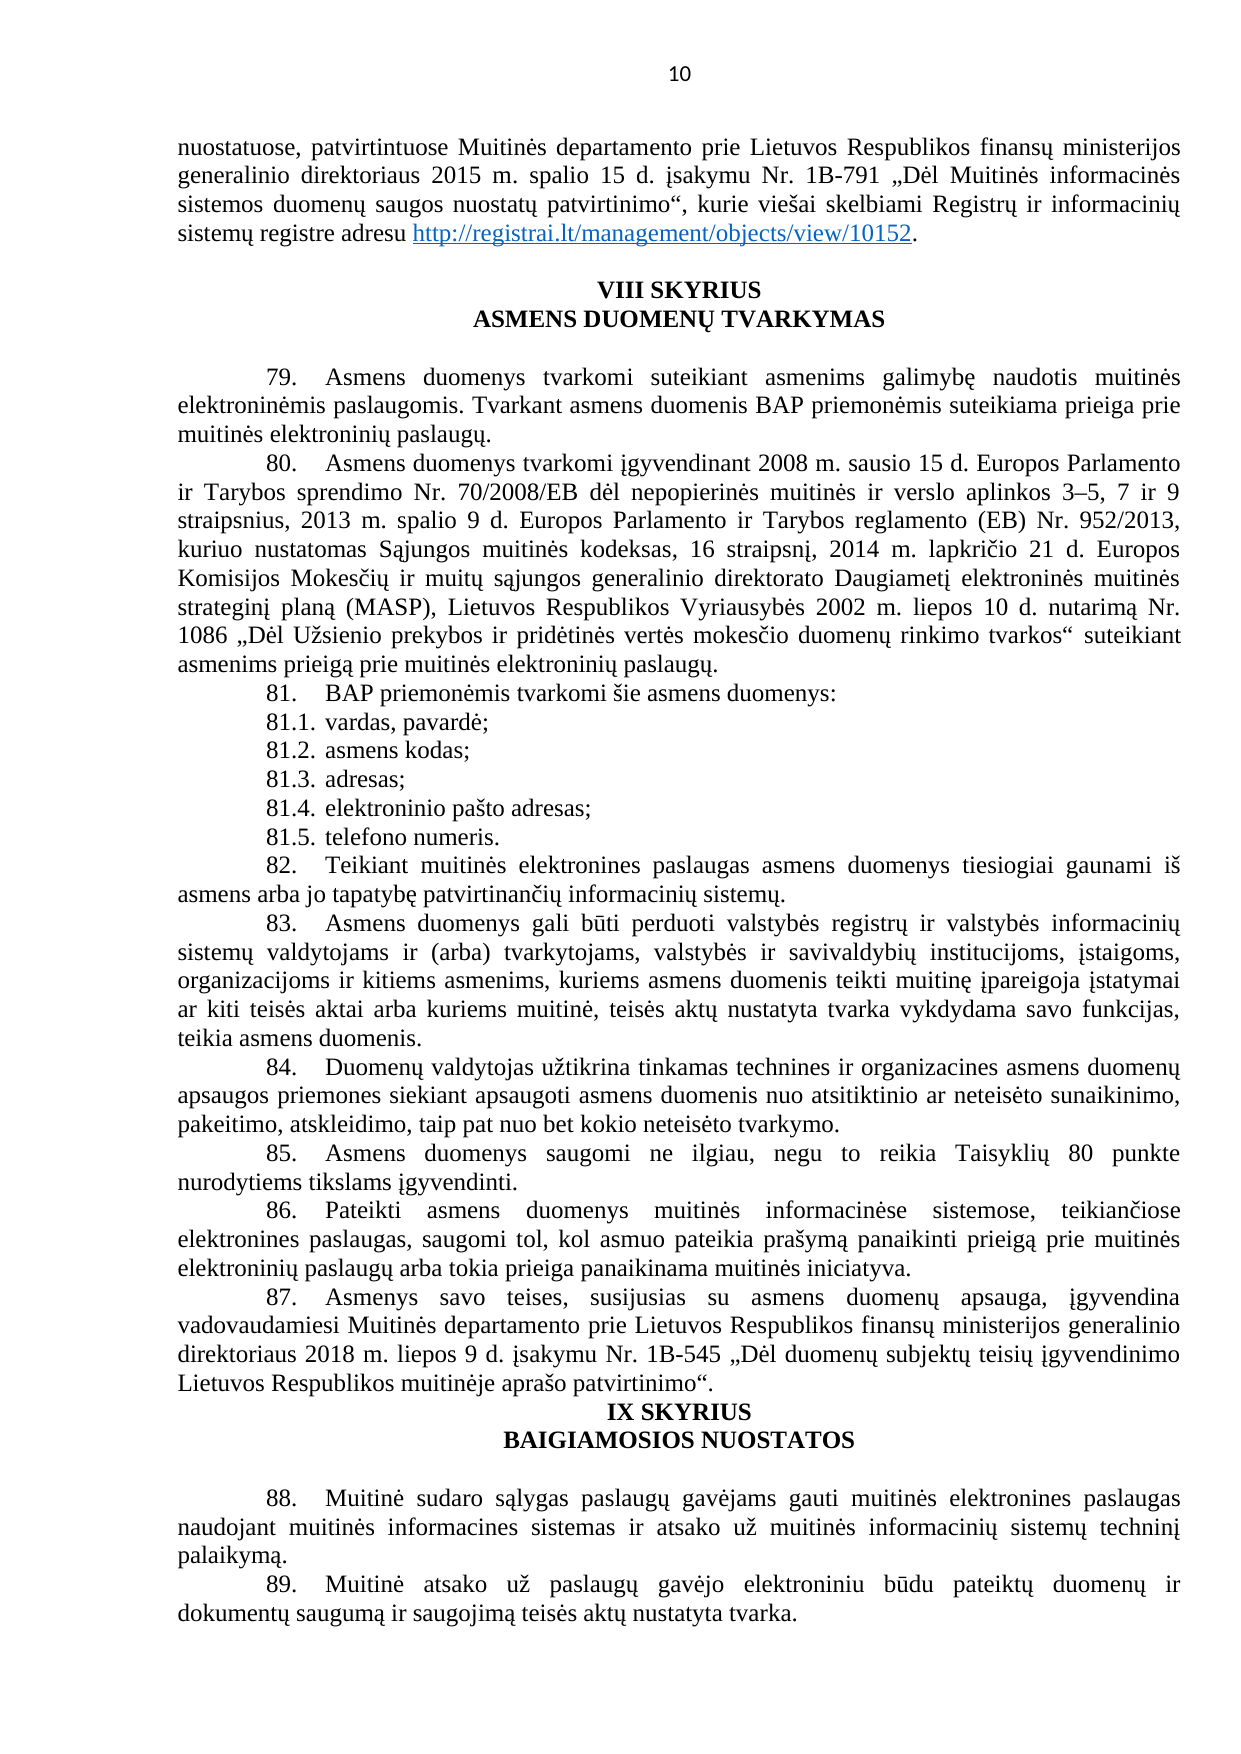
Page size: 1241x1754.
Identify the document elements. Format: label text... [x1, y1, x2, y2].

text 87. Asmenys savo teises, susijusias su asmens duomenų apsauga, įgyvendina vadovaudamiesi Muitinės departamento prie Lietuvos Respublikos finansų ministerijos generalinio direktoriaus 2018 m. liepos 9 d. įsakymu Nr. 1B-545 „Dėl duomenų subjektų teisių įgyvendinimo Lietuvos Respublikos muitinėje aprašo patvirtinimo“. [177, 1282, 1181, 1397]
text 80. Asmens duomenys tvarkomi įgyvendinant 2008 m. sausio 15 d. Europos Parlamento ir Tarybos sprendimo Nr. 70/2008/EB dėl nepopierinės muitinės ir verslo aplinkos 3–5, 7 ir 9 straipsnius, 2013 m. spalio 9 d. Europos Parlamento ir Tarybos reglamento (EB) Nr. 952/2013, kuriuo nustatomas Sąjungos muitinės kodeksas, 16 straipsnį, 2014 m. lapkričio 21 d. Europos Komisijos Mokesčių ir muitų sąjungos generalinio direktorato Daugiametį elektroninės muitinės strateginį planą (MASP), Lietuvos Respublikos Vyriausybės 2002 m. liepos 10 d. nutarimą Nr. 1086 „Dėl Užsienio prekybos ir pridėtinės vertės mokesčio duomenų rinkimo tvarkos“ suteikiant asmenims prieigą prie muitinės elektroninių paslaugų. [177, 448, 1181, 678]
text 81.5. telefono numeris. [177, 822, 1181, 850]
text IX SKYRIUS [177, 1397, 1181, 1425]
text VIII SKYRIUS [177, 275, 1181, 304]
text 81.4. elektroninio pašto adresas; [177, 793, 1181, 822]
text 81.3. adresas; [177, 764, 1181, 793]
text 81.2. asmens kodas; [177, 735, 1181, 764]
text 85. Asmens duomenys saugomi ne ilgiau, negu to reikia Taisyklių 80 punkte nurodytiems tikslams įgyvendinti. [177, 1138, 1181, 1195]
text 81.1. vardas, pavardė; [177, 707, 1181, 735]
text 88. Muitinė sudaro sąlygas paslaugų gavėjams gauti muitinės elektronines paslaugas naudojant muitinės informacines sistemas ir atsako už muitinės informacinių sistemų techninį palaikymą. [177, 1483, 1181, 1569]
text nuostatuose, patvirtintuose Muitinės departamento prie Lietuvos Respublikos finansų ministerijos generalinio direktoriaus 2015 m. spalio 15 d. įsakymu Nr. 1B-791 „Dėl Muitinės informacinės sistemos duomenų saugos nuostatų patvirtinimo“, kurie viešai skelbiami Registrų ir informacinių sistemų registre adresu http://registrai.lt/management/objects/view/10152. [177, 132, 1181, 247]
text 79. Asmens duomenys tvarkomi suteikiant asmenims galimybę naudotis muitinės elektroninėmis paslaugomis. Tvarkant asmens duomenis BAP priemonėmis suteikiama prieiga prie muitinės elektroninių paslaugų. [177, 362, 1181, 448]
text 86. Pateikti asmens duomenys muitinės informacinėse sistemose, teikiančiose elektronines paslaugas, saugomi tol, kol asmuo pateikia prašymą panaikinti prieigą prie muitinės elektroninių paslaugų arba tokia prieiga panaikinama muitinės iniciatyva. [177, 1195, 1181, 1282]
text 83. Asmens duomenys gali būti perduoti valstybės registrų ir valstybės informacinių sistemų valdytojams ir (arba) tvarkytojams, valstybės ir savivaldybių institucijoms, įstaigoms, organizacijoms ir kitiems asmenims, kuriems asmens duomenis teikti muitinę įpareigoja įstatymai ar kiti teisės aktai arba kuriems muitinė, teisės aktų nustatyta tvarka vykdydama savo funkcijas, teikia asmens duomenis. [177, 908, 1181, 1052]
text BAIGIAMOSIOS NUOSTATOS [177, 1425, 1181, 1454]
text 82. Teikiant muitinės elektronines paslaugas asmens duomenys tiesiogiai gaunami iš asmens arba jo tapatybę patvirtinančių informacinių sistemų. [177, 850, 1181, 908]
text 81. BAP priemonėmis tvarkomi šie asmens duomenys: [177, 678, 1181, 707]
text ASMENS DUOMENŲ TVARKYMAS [177, 304, 1181, 333]
text 84. Duomenų valdytojas užtikrina tinkamas technines ir organizacines asmens duomenų apsaugos priemones siekiant apsaugoti asmens duomenis nuo atsitiktinio ar neteisėto sunaikinimo, pakeitimo, atskleidimo, taip pat nuo bet kokio neteisėto tvarkymo. [177, 1052, 1181, 1138]
text 89. Muitinė atsako už paslaugų gavėjo elektroniniu būdu pateiktų duomenų ir dokumentų saugumą ir saugojimą teisės aktų nustatyta tvarka. [177, 1569, 1181, 1627]
